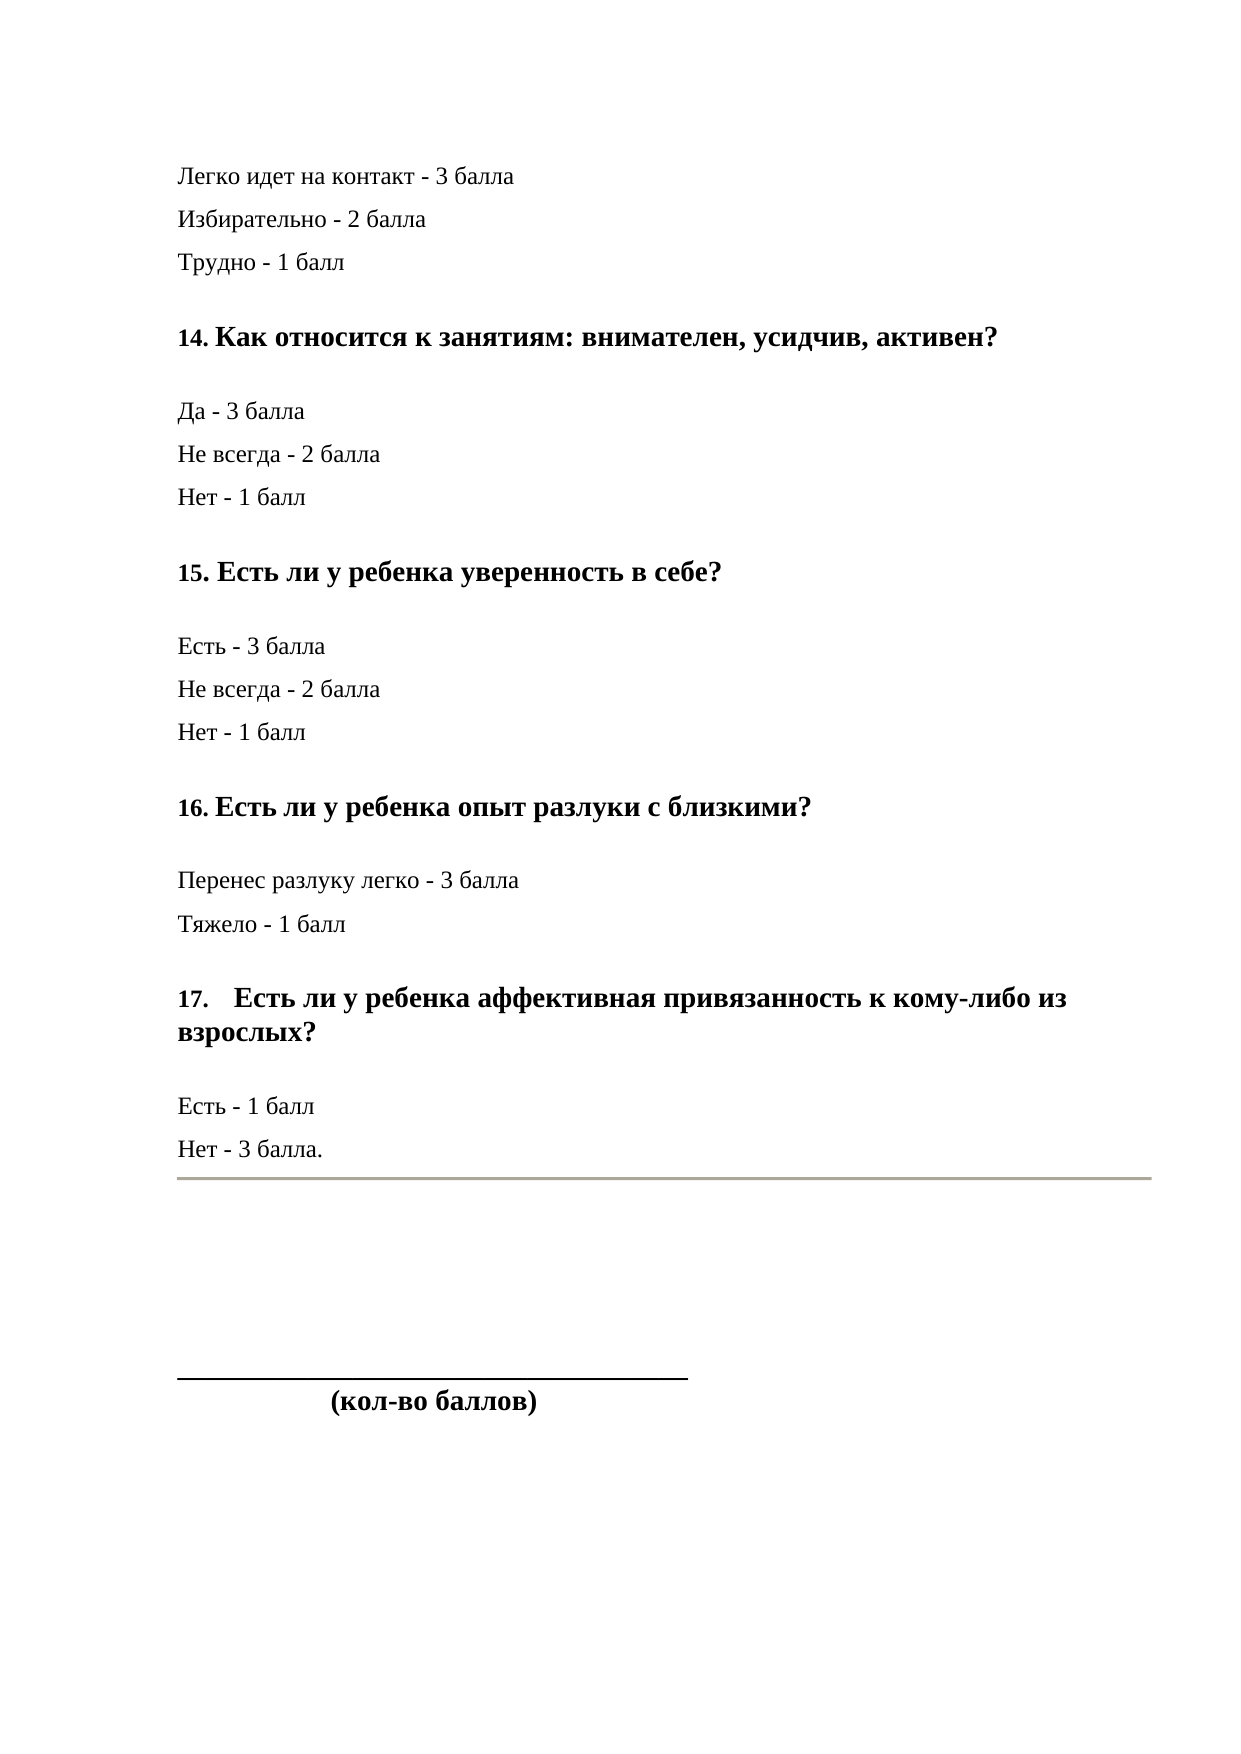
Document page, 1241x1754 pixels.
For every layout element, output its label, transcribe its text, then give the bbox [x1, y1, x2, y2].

text 14. Как относится к занятиям: внимателен, усидчив, активен? [177, 319, 1152, 353]
text (кол-во баллов) [177, 1383, 1152, 1417]
text 16. Есть ли у ребенка опыт разлуки с близкими? [177, 789, 1152, 822]
text ___________________________________ [177, 1349, 1152, 1383]
text Легко идет на контакт - 3 балла [177, 161, 1152, 190]
text Избирательно - 2 балла [177, 204, 1152, 233]
text Трудно - 1 балл [177, 247, 1152, 276]
text Не всегда - 2 балла [177, 674, 1152, 703]
text Да - 3 балла [177, 396, 1152, 425]
text 15. Есть ли у ребенка уверенность в себе? [177, 554, 1152, 588]
text Тяжело - 1 балл [177, 909, 1152, 937]
text Перенес разлуку легко - 3 балла [177, 866, 1152, 894]
text Нет - 1 балл [177, 482, 1152, 511]
text 17. Есть ли у ребенка аффективная привязанность к кому-либо из взрослых? [177, 981, 1152, 1048]
text Не всегда - 2 балла [177, 439, 1152, 468]
text Нет - 3 балла. [177, 1134, 1152, 1163]
text Есть - 1 балл [177, 1091, 1152, 1119]
text Есть - 3 балла [177, 631, 1152, 659]
text Нет - 1 балл [177, 717, 1152, 746]
